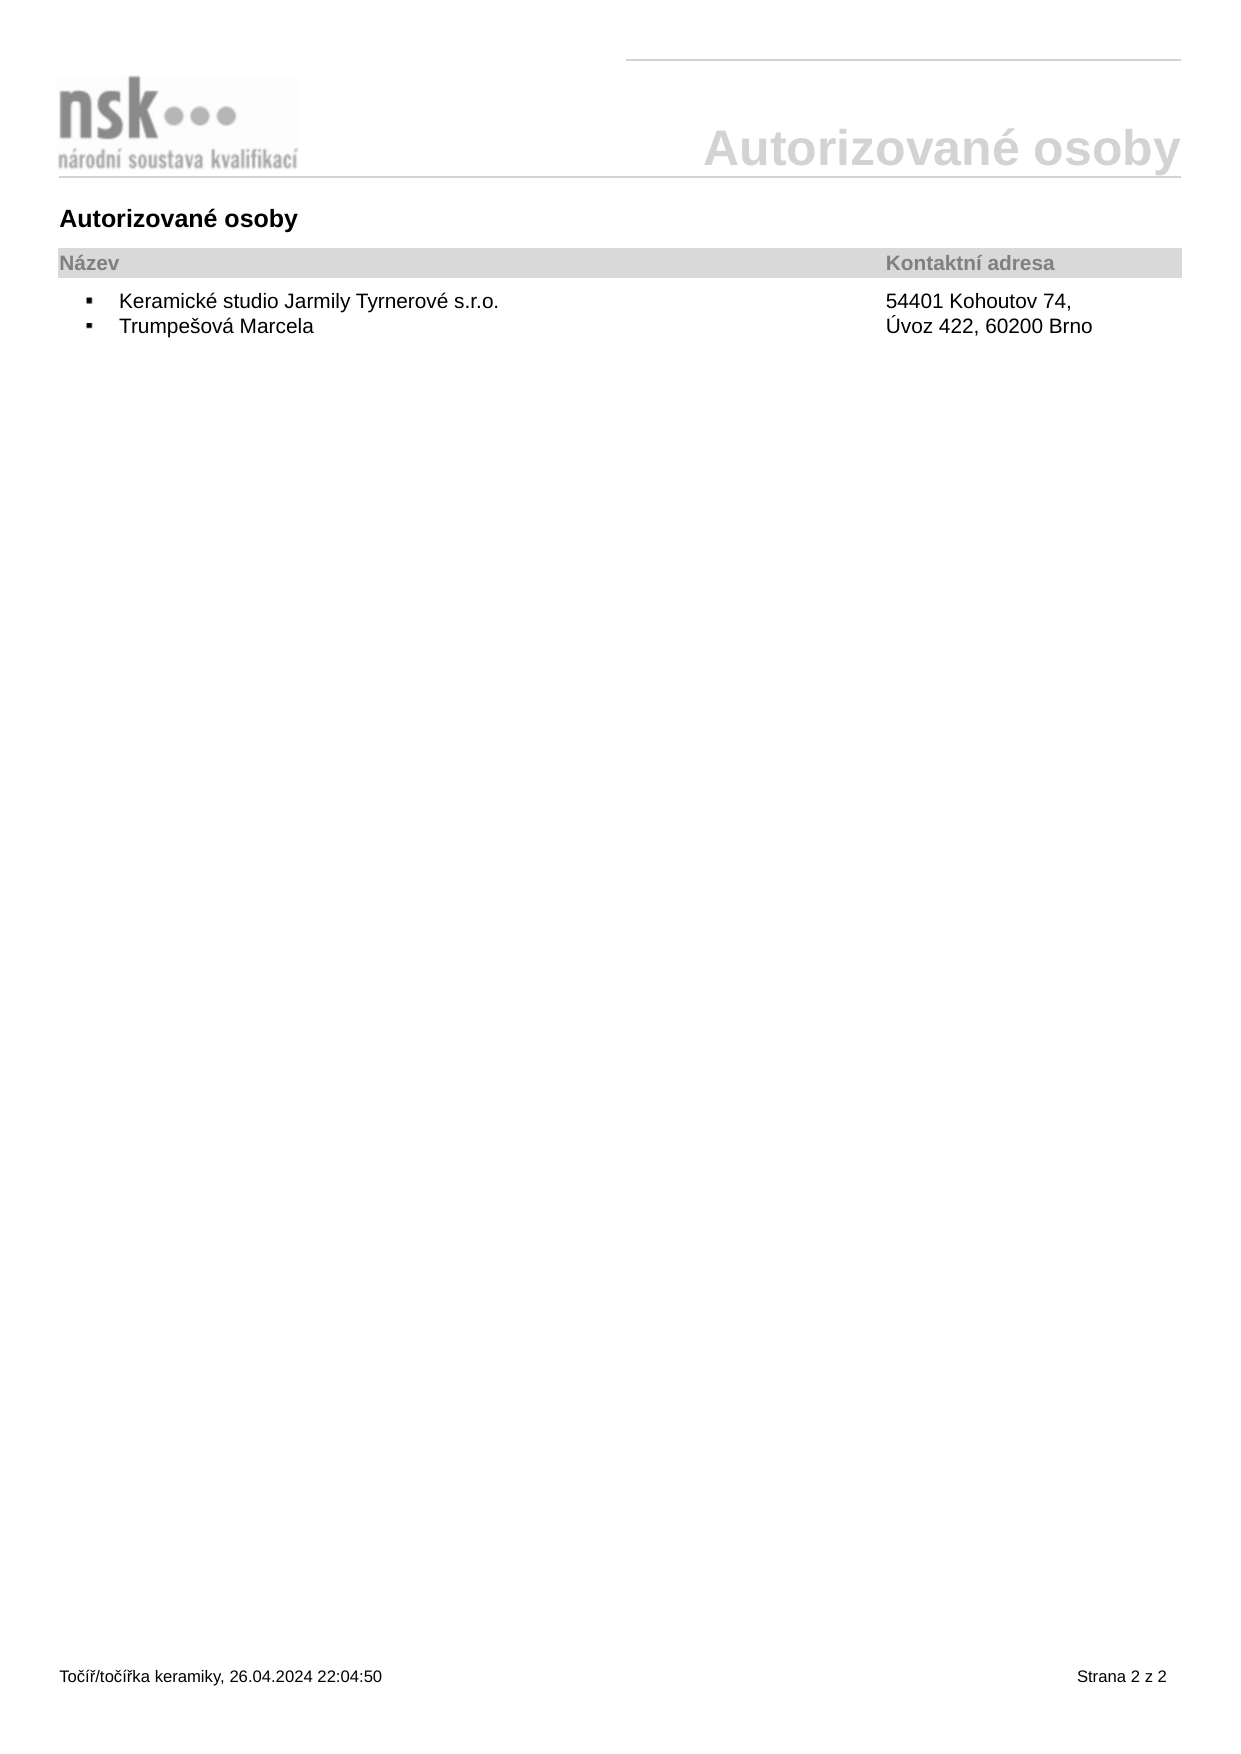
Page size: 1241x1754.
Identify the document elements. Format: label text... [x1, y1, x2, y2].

table_cell [59, 278, 119, 288]
table_cell [59, 236, 119, 248]
table_cell [886, 938, 1167, 1238]
table_cell [618, 338, 626, 638]
table_cell [119, 171, 481, 176]
table_cell [59, 1448, 119, 1658]
table_cell [1167, 638, 1181, 938]
table_cell [59, 178, 1181, 194]
table_cell [481, 938, 617, 1238]
table_cell [860, 278, 886, 289]
table_cell [1167, 278, 1181, 289]
table_cell Strana 2 z 2 [860, 1658, 1167, 1694]
picture [59, 314, 119, 337]
table_cell [886, 338, 1167, 638]
table_cell [618, 194, 626, 200]
table_cell [626, 938, 860, 1238]
table_cell [626, 1448, 860, 1658]
table_cell [1167, 236, 1181, 248]
table_cell [886, 1238, 1167, 1448]
picture [57, 59, 619, 171]
table_cell [119, 638, 481, 938]
table_cell [481, 1448, 617, 1658]
table_cell [618, 938, 626, 1238]
table_cell [59, 1238, 119, 1448]
table_cell [59, 171, 119, 176]
table_cell [860, 938, 886, 1238]
table_cell [860, 638, 886, 938]
table_cell Název [60, 250, 885, 277]
table_cell [119, 1448, 481, 1658]
table_cell [1167, 338, 1181, 638]
table_cell [860, 236, 886, 248]
table_cell [619, 59, 626, 170]
table_cell [59, 194, 119, 200]
table_cell [119, 236, 481, 248]
table_cell Trumpešová Marcela [119, 314, 886, 338]
table_cell [886, 278, 1167, 289]
table_cell [481, 194, 617, 200]
table_cell [1167, 938, 1181, 1238]
table_cell [626, 194, 860, 200]
table_cell [860, 1238, 886, 1448]
table_cell [618, 638, 626, 938]
table_cell [119, 338, 481, 638]
table_cell [481, 171, 617, 176]
table_cell [626, 236, 860, 248]
table_cell [618, 1238, 626, 1448]
table_cell Točíř/točířka keramiky, 26.04.2024 22:04:50 [59, 1658, 860, 1694]
table_cell Autorizované osoby [626, 61, 1181, 176]
table_cell [618, 170, 626, 176]
table_cell [860, 338, 886, 638]
table_cell [59, 938, 119, 1238]
table_cell Autorizované osoby [59, 200, 1181, 236]
table_cell Úvoz 422, 60200 Brno [886, 314, 1181, 338]
table_cell [119, 278, 481, 289]
table_cell [119, 938, 481, 1238]
table_cell [860, 1448, 886, 1658]
table_cell [481, 638, 617, 938]
table_cell [626, 1238, 860, 1448]
table_cell [481, 278, 617, 289]
table_cell Keramické studio Jarmily Tyrnerové s.r.o. [119, 289, 886, 314]
table_cell [119, 1238, 481, 1448]
table_cell [1167, 1238, 1181, 1448]
table_cell [886, 1448, 1167, 1658]
table_cell [1167, 194, 1181, 200]
table_cell [1167, 1448, 1181, 1658]
table_cell Kontaktní adresa [886, 250, 1180, 277]
table_cell [1167, 1658, 1181, 1694]
table_cell [481, 338, 617, 638]
table_cell [860, 194, 886, 200]
table_cell [59, 638, 119, 938]
table_cell [886, 194, 1167, 200]
table_cell 54401 Kohoutov 74, [886, 289, 1181, 314]
table_cell [886, 236, 1167, 248]
table_cell [618, 1448, 626, 1658]
table_cell [626, 278, 860, 289]
table_cell [626, 338, 860, 638]
table_cell [626, 638, 860, 938]
table_cell [618, 236, 626, 248]
table_cell [481, 1238, 617, 1448]
table_cell [618, 278, 626, 289]
picture [59, 288, 119, 313]
table_cell [59, 338, 119, 638]
table_cell [481, 236, 617, 248]
table_cell [886, 638, 1167, 938]
table_cell [119, 194, 481, 200]
